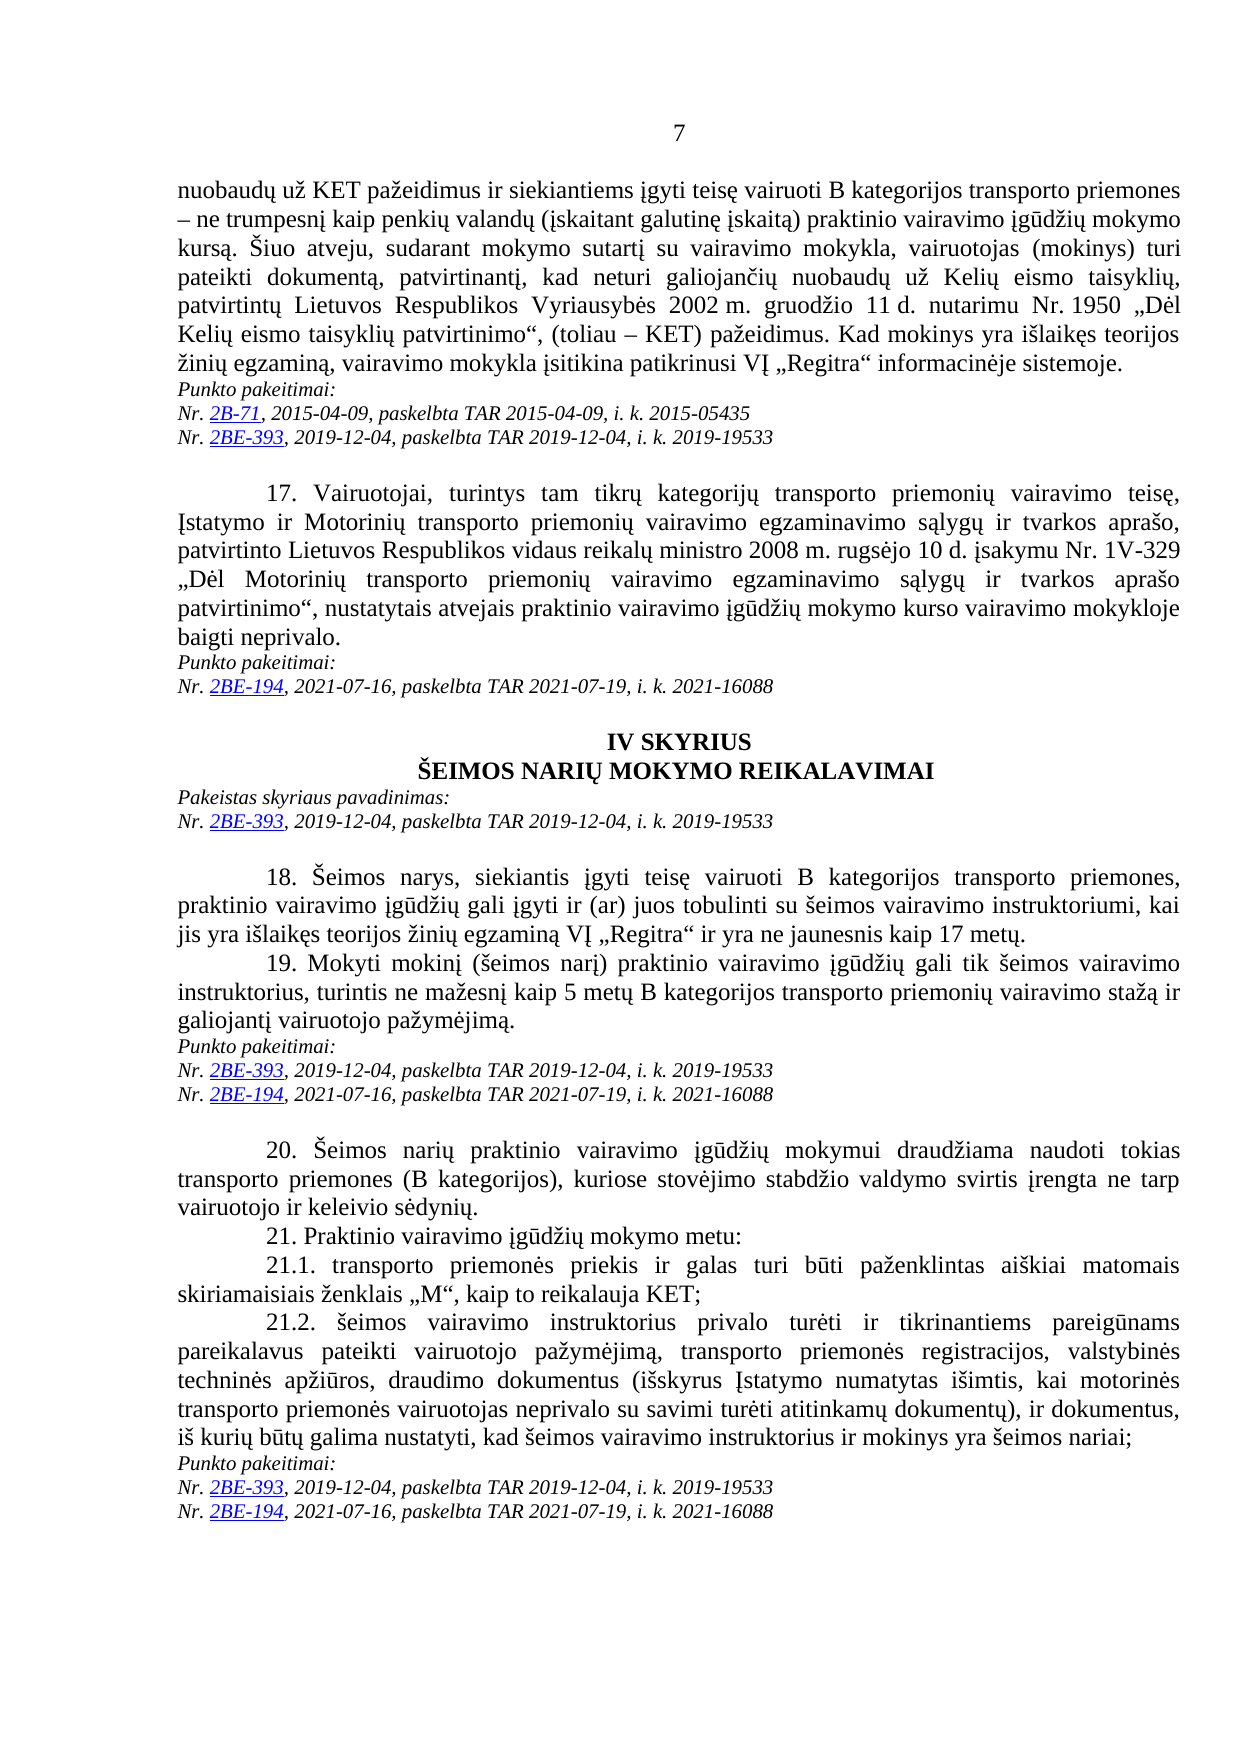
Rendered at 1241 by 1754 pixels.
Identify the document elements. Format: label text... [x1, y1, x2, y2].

text Punkto pakeitimai: [177, 1451, 1181, 1475]
text ŠEIMOS NARIŲ MOKYMO REIKALAVIMAI [177, 756, 1181, 785]
text 21.2. šeimos vairavimo instruktorius privalo turėti ir tikrinantiems pareigūnams pareikalavus pateikti vairuotojo pažymėjimą, transporto priemonės registracijos, valstybinės techninės apžiūros, draudimo dokumentus (išskyrus Įstatymo numatytas išimtis, kai motorinės transporto priemonės vairuotojas neprivalo su savimi turėti atitinkamų dokumentų), ir dokumentus, iš kurių būtų galima nustatyti, kad šeimos vairavimo instruktorius ir mokinys yra šeimos nariai; [177, 1307, 1181, 1451]
text Nr. 2BE-393, 2019-12-04, paskelbta TAR 2019-12-04, i. k. 2019-19533 [177, 425, 1181, 449]
text Punkto pakeitimai: [177, 377, 1181, 401]
text Pakeistas skyriaus pavadinimas: [177, 785, 1181, 809]
text 21.1. transporto priemonės priekis ir galas turi būti paženklintas aiškiai matomais skiriamaisiais ženklais „M“, kaip to reikalauja KET; [177, 1250, 1181, 1307]
text nuobaudų už KET pažeidimus ir siekiantiems įgyti teisę vairuoti B kategorijos transporto priemones – ne trumpesnį kaip penkių valandų (įskaitant galutinę įskaitą) praktinio vairavimo įgūdžių mokymo kursą. Šiuo atveju, sudarant mokymo sutartį su vairavimo mokykla, vairuotojas (mokinys) turi pateikti dokumentą, patvirtinantį, kad neturi galiojančių nuobaudų už Kelių eismo taisyklių, patvirtintų Lietuvos Respublikos Vyriausybės 2002 m. gruodžio 11 d. nutarimu Nr. 1950 „Dėl Kelių eismo taisyklių patvirtinimo“, (toliau – KET) pažeidimus. Kad mokinys yra išlaikęs teorijos žinių egzaminą, vairavimo mokykla įsitikina patikrinusi VĮ „Regitra“ informacinėje sistemoje. [177, 176, 1181, 377]
text 18. Šeimos narys, siekiantis įgyti teisę vairuoti B kategorijos transporto priemones, praktinio vairavimo įgūdžių gali įgyti ir (ar) juos tobulinti su šeimos vairavimo instruktoriumi, kai jis yra išlaikęs teorijos žinių egzaminą VĮ „Regitra“ ir yra ne jaunesnis kaip 17 metų. [177, 862, 1181, 948]
text Punkto pakeitimai: [177, 650, 1181, 674]
text Punkto pakeitimai: [177, 1034, 1181, 1058]
text Nr. 2BE-393, 2019-12-04, paskelbta TAR 2019-12-04, i. k. 2019-19533 [177, 809, 1181, 833]
text 19. Mokyti mokinį (šeimos narį) praktinio vairavimo įgūdžių gali tik šeimos vairavimo instruktorius, turintis ne mažesnį kaip 5 metų B kategorijos transporto priemonių vairavimo stažą ir galiojantį vairuotojo pažymėjimą. [177, 948, 1181, 1034]
text 17. Vairuotojai, turintys tam tikrų kategorijų transporto priemonių vairavimo teisę, Įstatymo ir Motorinių transporto priemonių vairavimo egzaminavimo sąlygų ir tvarkos aprašo, patvirtinto Lietuvos Respublikos vidaus reikalų ministro 2008 m. rugsėjo 10 d. įsakymu Nr. 1V-329 „Dėl Motorinių transporto priemonių vairavimo egzaminavimo sąlygų ir tvarkos aprašo patvirtinimo“, nustatytais atvejais praktinio vairavimo įgūdžių mokymo kurso vairavimo mokykloje baigti neprivalo. [177, 478, 1181, 650]
text Nr. 2BE-194, 2021-07-16, paskelbta TAR 2021-07-19, i. k. 2021-16088 [177, 674, 1181, 698]
text Nr. 2BE-393, 2019-12-04, paskelbta TAR 2019-12-04, i. k. 2019-19533 [177, 1058, 1181, 1082]
text IV SKYRIUS [177, 727, 1181, 756]
text Nr. 2BE-194, 2021-07-16, paskelbta TAR 2021-07-19, i. k. 2021-16088 [177, 1499, 1181, 1523]
text 21. Praktinio vairavimo įgūdžių mokymo metu: [177, 1221, 1181, 1250]
text Nr. 2B-71, 2015-04-09, paskelbta TAR 2015-04-09, i. k. 2015-05435 [177, 401, 1181, 425]
text Nr. 2BE-393, 2019-12-04, paskelbta TAR 2019-12-04, i. k. 2019-19533 [177, 1475, 1181, 1499]
text 20. Šeimos narių praktinio vairavimo įgūdžių mokymui draudžiama naudoti tokias transporto priemones (B kategorijos), kuriose stovėjimo stabdžio valdymo svirtis įrengta ne tarp vairuotojo ir keleivio sėdynių. [177, 1135, 1181, 1221]
text Nr. 2BE-194, 2021-07-16, paskelbta TAR 2021-07-19, i. k. 2021-16088 [177, 1082, 1181, 1106]
